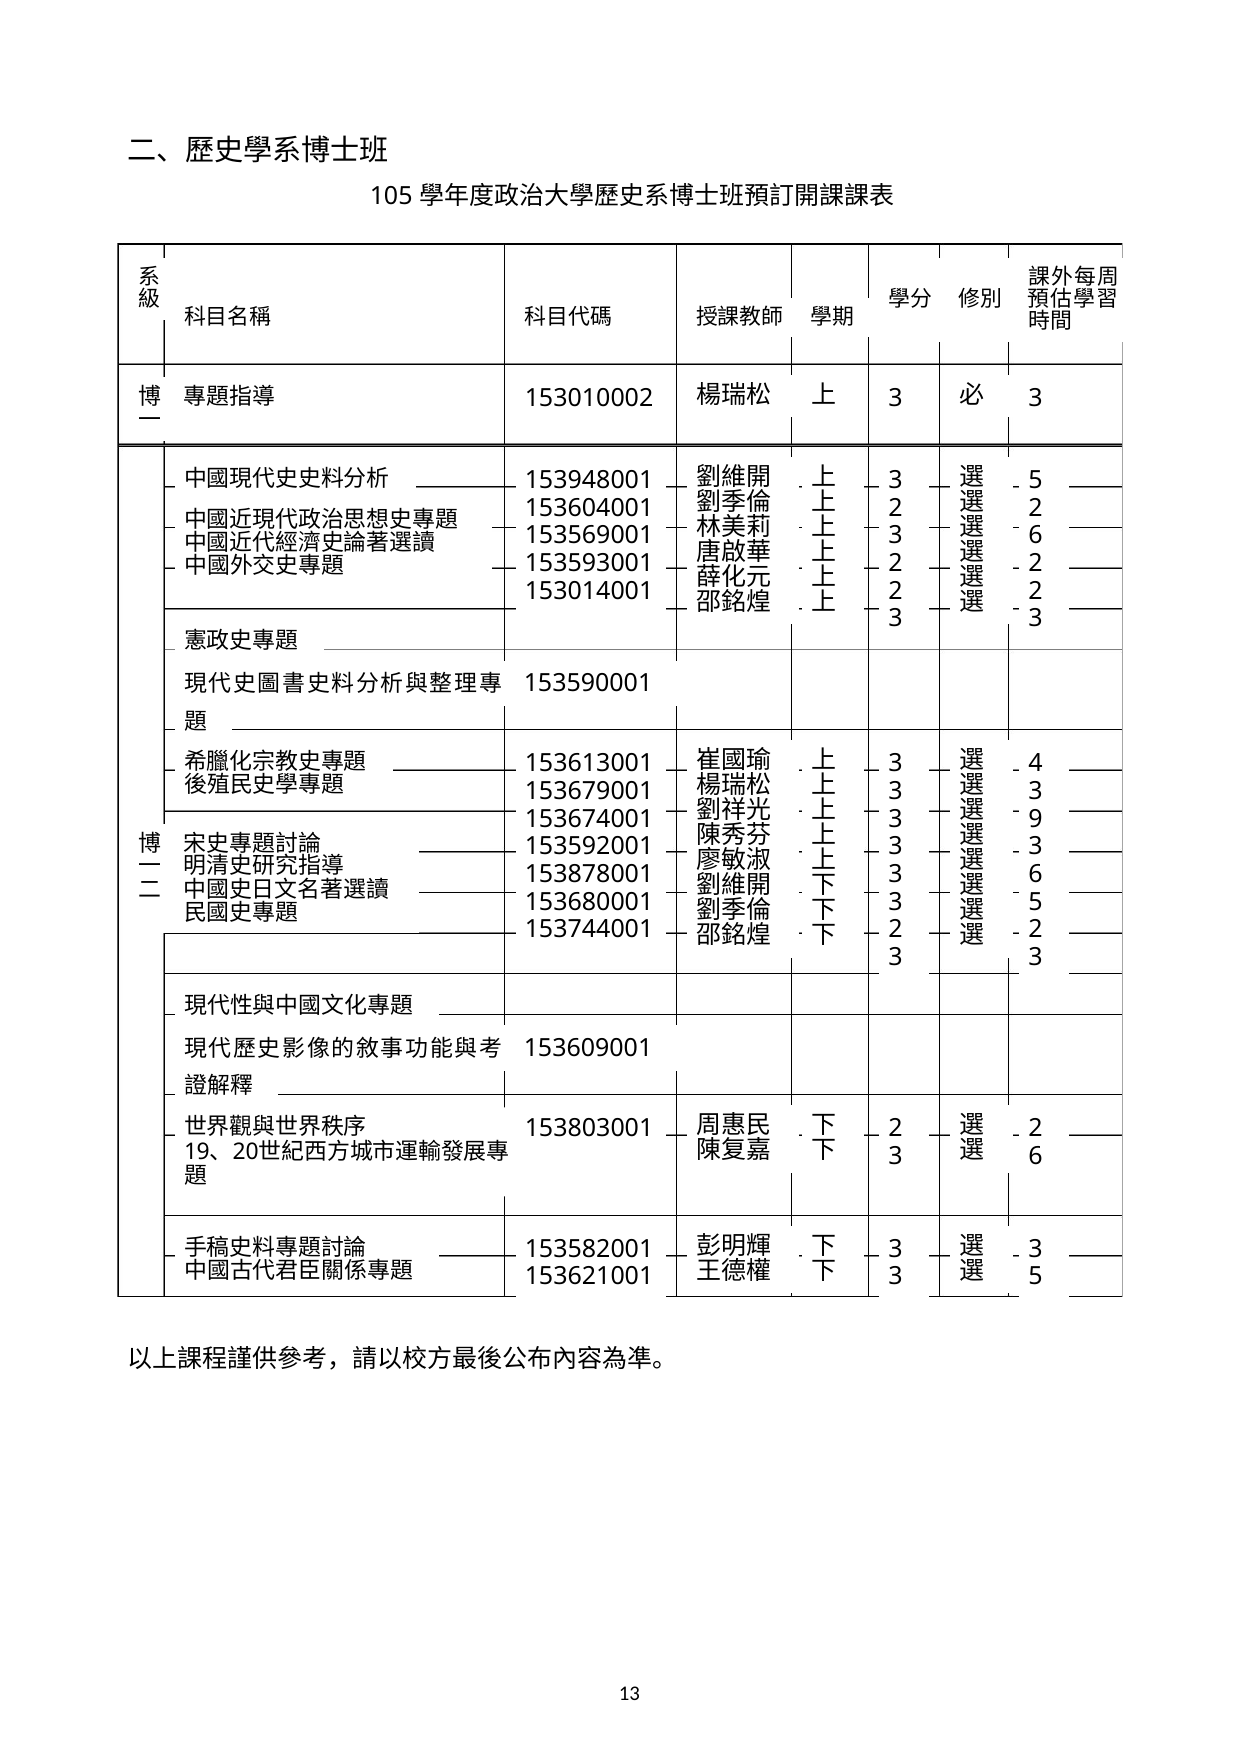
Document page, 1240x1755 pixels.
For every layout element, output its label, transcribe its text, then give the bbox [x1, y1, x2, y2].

text 下 [811, 1139, 856, 1164]
text 153569001 [524, 522, 657, 549]
text 選 [959, 491, 1004, 516]
text 上 [811, 383, 856, 408]
text 二、歷史學系博士班 [127, 137, 416, 166]
text 9 [1028, 805, 1060, 833]
text 劉維開 [696, 874, 791, 899]
text 邵銘煌 [696, 924, 791, 949]
text 3 [888, 943, 920, 971]
text 選 [959, 774, 1004, 799]
text 2 [888, 1114, 920, 1142]
text 世界觀與世界秩序 [184, 1116, 516, 1139]
text 153010002 [524, 384, 657, 412]
text 一 [138, 409, 292, 432]
text 下 [811, 1114, 856, 1139]
text 3 [888, 466, 920, 494]
text 3 [888, 777, 920, 805]
text 選 [959, 1234, 1004, 1259]
text 153613001 [524, 749, 657, 777]
text 科目名稱 [184, 307, 287, 329]
text 中國現代史史料分析 [184, 468, 407, 491]
text 上 [811, 849, 856, 874]
text 3 [1028, 833, 1060, 860]
text 後殖民史學專題 [184, 774, 384, 797]
text 現代性與中國文化專題 [184, 995, 431, 1018]
text 廖敏淑 [696, 849, 791, 874]
text 3 [888, 749, 920, 777]
text 3 [1028, 605, 1060, 632]
text 選 [959, 541, 1004, 566]
text 3 [1028, 943, 1060, 971]
text 6 [1028, 522, 1060, 549]
text 彭明輝 [696, 1234, 791, 1259]
text 劉祥光 [696, 799, 791, 824]
text 3 [888, 384, 920, 412]
text 2 [1028, 577, 1060, 605]
text 選 [959, 591, 1004, 616]
text 3 [1028, 1235, 1060, 1263]
text 以上課程謹供參考，請以校方最後公布內容為凖。 [127, 1347, 742, 1372]
text 上 [811, 799, 856, 824]
text 崔國瑜 [696, 749, 791, 774]
text 林美莉 [696, 516, 791, 541]
text 153604001 [524, 494, 657, 522]
text 劉季倫 [696, 899, 791, 924]
text 王德權 [696, 1259, 791, 1284]
text 3 [888, 805, 920, 833]
text 選 [959, 516, 1004, 541]
text 上 [811, 541, 856, 566]
text 153593001 [524, 549, 657, 577]
text 上 [811, 774, 856, 799]
text 上 [811, 591, 856, 616]
text 中國近代經濟史論著選讀 [184, 532, 483, 555]
text 題 [184, 1165, 536, 1188]
text 153014001 [524, 577, 657, 605]
text 中國近現代政治思想史專題 [184, 509, 483, 532]
text 選 [959, 899, 1004, 924]
text 19、20世紀西方城市運輸發展專 [184, 1139, 536, 1165]
text 上 [811, 566, 856, 591]
text 3 [888, 860, 920, 888]
text 153592001 [524, 833, 657, 860]
text 選 [959, 1139, 1004, 1164]
text 憲政史專題 [184, 631, 316, 654]
text 3 [888, 605, 920, 632]
text 選 [959, 924, 1004, 949]
text 選 [959, 824, 1004, 849]
text 2 [888, 577, 920, 605]
text 級 [138, 289, 175, 311]
text 楊瑞松 [696, 383, 791, 408]
text 3 [888, 888, 920, 916]
text 3 [888, 1263, 920, 1290]
text 5 [1028, 888, 1060, 916]
text 下 [811, 1234, 856, 1259]
text 上 [811, 749, 856, 774]
text 2 [888, 549, 920, 577]
text 5 [1028, 1263, 1060, 1290]
text 中國外交史專題 [184, 555, 483, 578]
text 下 [811, 874, 856, 899]
text 2 [1028, 1114, 1060, 1142]
text 中國古代君臣關係專題 [184, 1260, 431, 1283]
text 陳秀芬 [696, 824, 791, 849]
text 2 [888, 916, 920, 943]
text 題 [184, 711, 223, 734]
text 2 [1028, 916, 1060, 943]
text 科目代碼 [524, 307, 628, 329]
text 選 [959, 1114, 1004, 1139]
text 上 [811, 516, 856, 541]
text 二 中國史日文名著選讀 [138, 879, 411, 902]
text 下 [811, 1259, 856, 1284]
text 博 專題指導 [138, 386, 292, 409]
text 周惠民 [696, 1114, 791, 1139]
text 4 [1028, 749, 1060, 777]
text 陳复嘉 [696, 1139, 791, 1164]
text 課外每周 [1028, 267, 1137, 289]
text 證解釋 [184, 1075, 269, 1098]
text 13 [619, 1681, 653, 1706]
text 時間 [1028, 311, 1137, 333]
text 選 [959, 799, 1004, 824]
text 現代歷史影像的敘事功能與考 153609001 [184, 1034, 687, 1062]
picture [117, 243, 1123, 1297]
text 153948001 [524, 466, 657, 494]
text 上 [811, 491, 856, 516]
text 學分 修別 預估學習 [888, 289, 1137, 311]
text 下 [811, 924, 856, 949]
text 選 [959, 849, 1004, 874]
text 3 [1028, 777, 1060, 805]
text 153621001 [524, 1263, 657, 1290]
text 楊瑞松 [696, 774, 791, 799]
text 6 [1028, 1142, 1060, 1170]
text 選 [959, 566, 1004, 591]
text 希臘化宗教史專題 [184, 751, 384, 774]
text 3 [888, 833, 920, 860]
text 153803001 [524, 1114, 657, 1142]
text 上 [811, 824, 856, 849]
text 2 [1028, 494, 1060, 522]
text 上 [811, 466, 856, 491]
text 選 [959, 749, 1004, 774]
text 劉季倫 [696, 491, 791, 516]
text 3 [888, 1142, 920, 1170]
text 一 明清史研究指導 [138, 856, 411, 879]
text 6 [1028, 860, 1060, 888]
text 現代史圖書史料分析與整理專 153590001 [184, 669, 687, 697]
text 選 [959, 466, 1004, 491]
text 3 [888, 522, 920, 549]
text 153680001 [524, 888, 657, 916]
text 2 [1028, 549, 1060, 577]
text 2 [888, 494, 920, 522]
text 手稿史料專題討論 [184, 1237, 431, 1260]
text 下 [811, 899, 856, 924]
text 153878001 [524, 860, 657, 888]
text 邵銘煌 [696, 591, 791, 616]
text 系 [138, 267, 175, 289]
text 3 [1028, 384, 1060, 412]
text 必 [959, 383, 1004, 408]
text 劉維開 [696, 466, 791, 491]
text 博 宋史專題討論 [138, 833, 411, 856]
text 153744001 [524, 916, 657, 943]
text 5 [1028, 466, 1060, 494]
text 3 [888, 1235, 920, 1263]
text 薛化元 [696, 566, 791, 591]
text 153674001 [524, 805, 657, 833]
text 選 [959, 874, 1004, 899]
text 選 [959, 1259, 1004, 1284]
text 105 學年度政治大學歷史系博士班預訂開課課表 [369, 182, 948, 210]
text 民國史專題 [184, 902, 411, 925]
text 授課教師 學期 [696, 307, 870, 329]
text 153679001 [524, 777, 657, 805]
text 153582001 [524, 1235, 657, 1263]
text 唐啟華 [696, 541, 791, 566]
